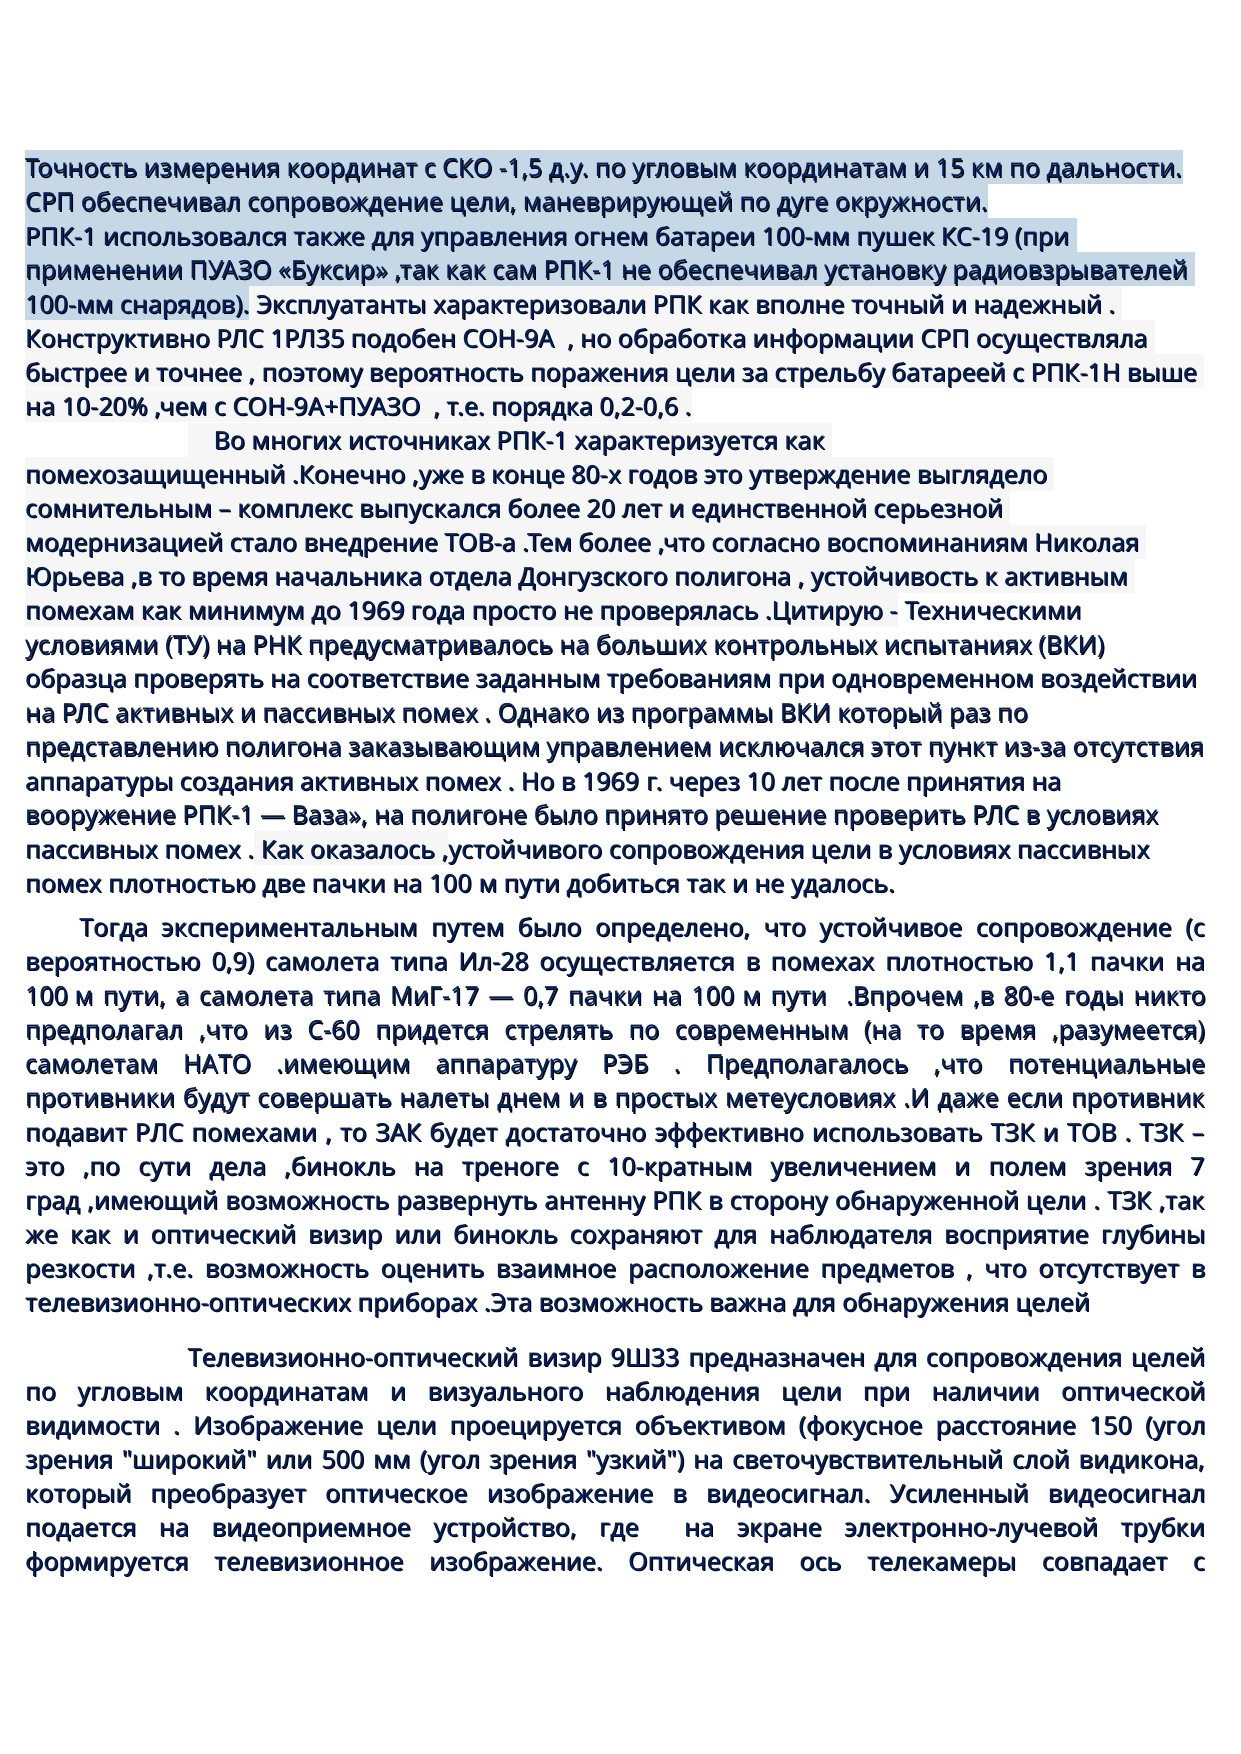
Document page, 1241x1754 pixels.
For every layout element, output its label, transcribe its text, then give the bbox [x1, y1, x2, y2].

text Точность измерения координат с СКО -1,5 д.у. по угловым координатам и 15 км по дальности. СРП обеспечивал сопровождение цели, маневрирующей по дуге окружности. РПК-1 использовался также для управления огнем батареи 100-мм пушек КС-19 (при применении ПУАЗО «Буксир» ,так как сам РПК-1 не обеспечивал установку радиовзрывателей 100-мм снарядов). Эксплуатанты характеризовали РПК как вполне точный и надежный . Конструктивно РЛС 1РЛ35 подобен СОН-9А , но обработка информации СРП осуществляла быстрее и точнее , поэтому вероятность поражения цели за стрельбу батареей с РПК-1Н выше на 10-20% ,чем с СОН-9А+ПУАЗО , т.е. порядка 0,2-0,6 . [25, 150, 1206, 422]
text Телевизионно-оптический визир 9Ш33 предназначен для сопровождения целей по угловым координатам и визуального наблюдения цели при наличии оптической видимости . Изображение цели проецируется объективом (фокусное расстояние 150 (угол зрения "широкий" или 500 мм (угол зрения "узкий") на светочувствительный слой видикона, который преобразует оптическое изображение в видеосигнал. Усиленный видеосигнал подается на видеоприемное устройство, где на экране электронно-лучевой трубки формируется телевизионное изображение. Оптическая ось телекамеры совпадает с [25, 1339, 1206, 1578]
text Тогда экспериментальным путем было определено, что устойчивое сопровождение (с вероятностью 0,9) самолета типа Ил-28 осуществляется в помехах плотностью 1,1 пачки на 100 м пути, а самолета типа МиГ-17 — 0,7 пачки на 100 м пути .Впрочем ,в 80-е годы никто предполагал ,что из С-60 придется стрелять по современным (на то время ,разумеется) самолетам НАТО .имеющим аппаратуру РЭБ . Предполагалось ,что потенциальные противники будут совершать налеты днем и в простых метеусловиях .И даже если противник подавит РЛС помехами , то ЗАК будет достаточно эффективно использовать ТЗК и ТОВ . ТЗК – это ,по сути дела ,бинокль на треноге с 10-кратным увеличением и полем зрения 7 град ,имеющий возможность развернуть антенну РПК в сторону обнаруженной цели . ТЗК ,так же как и оптический визир или бинокль сохраняют для наблюдателя восприятие глубины резкости ,т.е. возможность оценить взаимное расположение предметов , что отсутствует в телевизионно-оптических приборах .Эта возможность важна для обнаружения целей [25, 910, 1206, 1318]
text Во многих источниках РПК-1 характеризуется как помехозащищенный .Конечно ,уже в конце 80-х годов это утверждение выглядело сомнительным – комплекс выпускался более 20 лет и единственной серьезной модернизацией стало внедрение ТОВ-а .Тем более ,что согласно воспоминаниям Николая Юрьева ,в то время начальника отдела Донгузского полигона , устойчивость к активным помехам как минимум до 1969 года просто не проверялась .Цитирую - Техническими условиями (ТУ) на РНК предусматривалось на больших контрольных испытаниях (ВКИ) образца проверять на соответствие заданным требованиям при одновременном воздействии на РЛС активных и пассивных помех . Однако из программы ВКИ который раз по представлению полигона заказывающим управлением исключался этот пункт из-за отсутствия аппаратуры создания активных помех . Но в 1969 г. через 10 лет после принятия на вооружение РПК-1 — Ваза», на полигоне было принято решение проверить РЛС в условиях пассивных помех . Как оказалось ,устойчивого сопровождения цели в условиях пассивных помех плотностью две пачки на 100 м пути добиться так и не удалось. [25, 422, 1206, 899]
